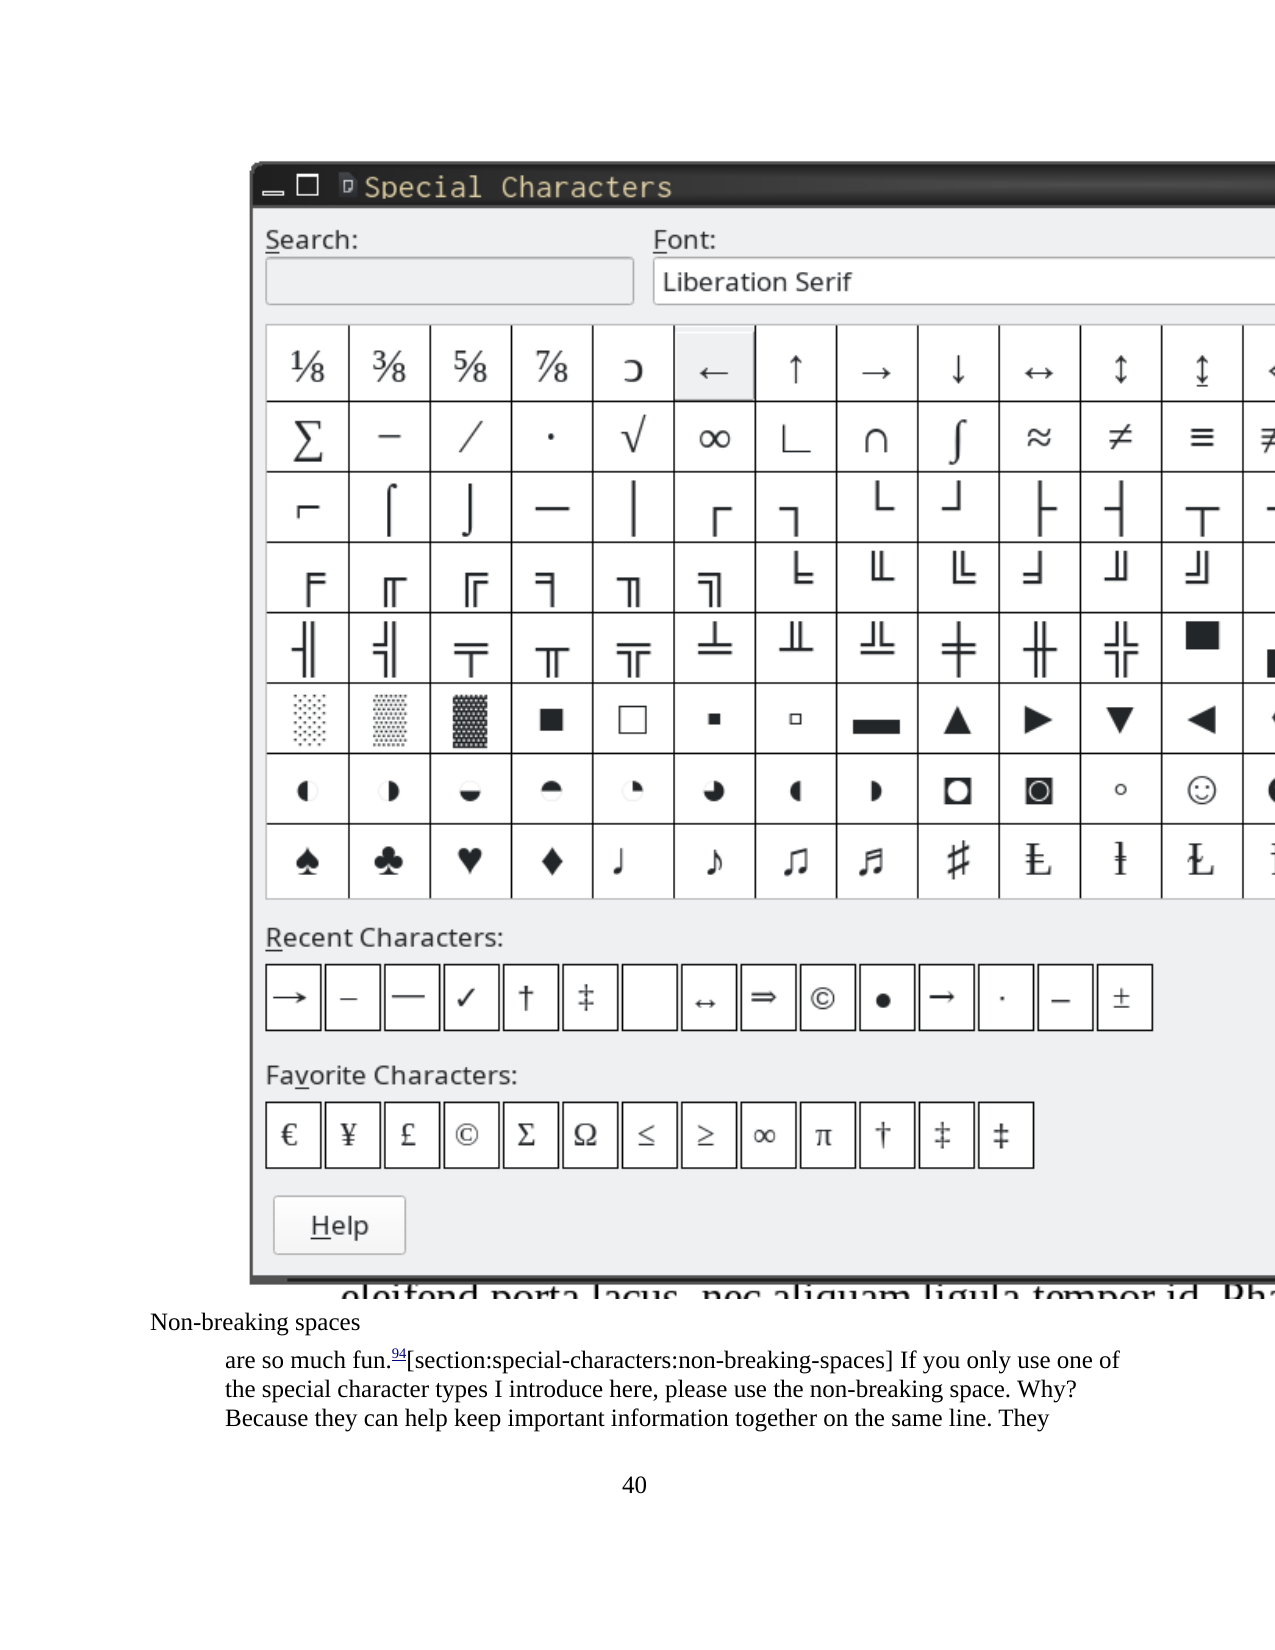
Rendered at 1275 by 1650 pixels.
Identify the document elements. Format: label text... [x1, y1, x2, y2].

text Non-breaking spaces [150, 1307, 1125, 1336]
text are so much fun.94[section:special-characters:non-breaking-spaces] If you only use one of the special character types I introduce here, please use the non-breaking space. Why? Because they can help keep important information together on the same line. They [225, 1345, 1125, 1431]
picture [225, 150, 1275, 1299]
